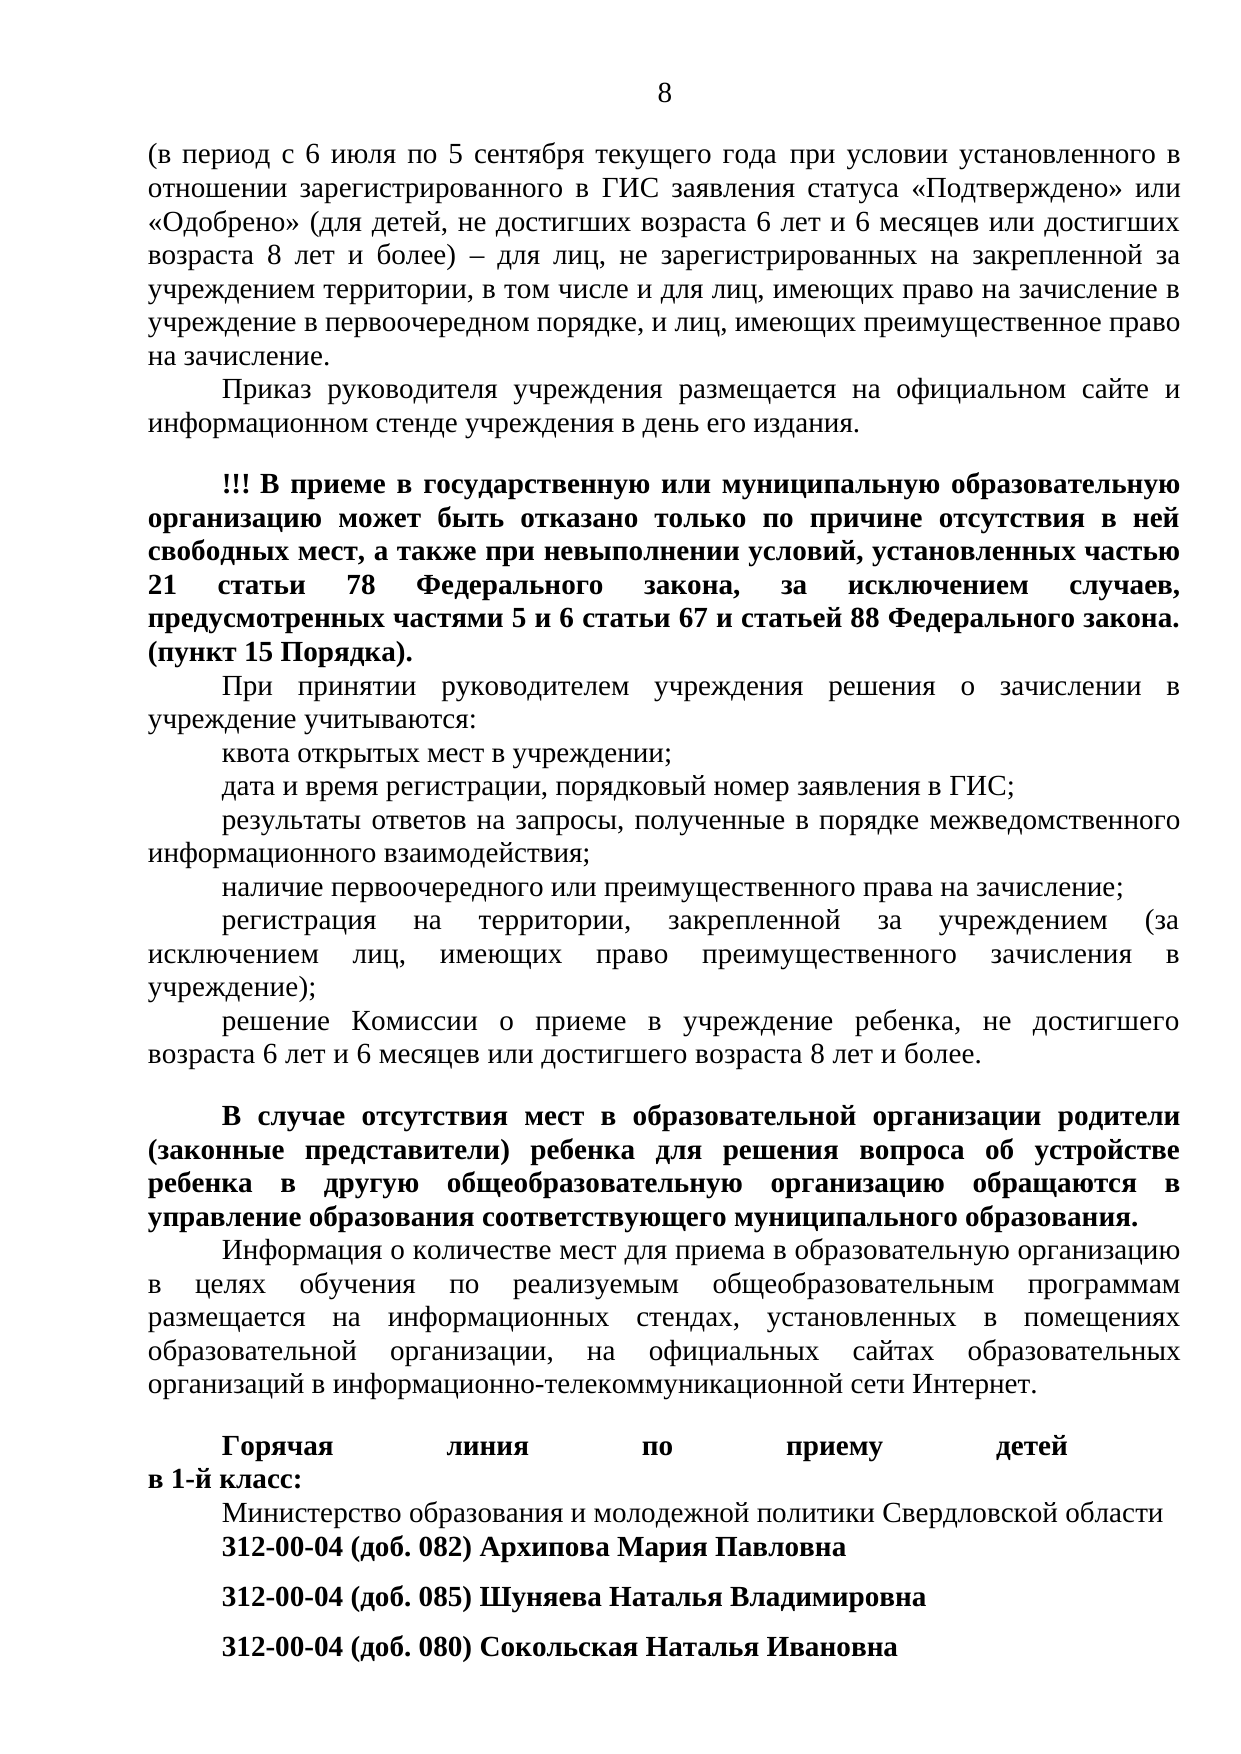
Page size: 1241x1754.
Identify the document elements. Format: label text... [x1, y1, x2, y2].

text (в период с 6 июля по 5 сентября текущего года при условии установленного в отношении зарегистрированного в ГИС заявления статуса «Подтверждено» или «Одобрено» (для детей, не достигших возраста 6 лет и 6 месяцев или достигших возраста 8 лет и более) – для лиц, не зарегистрированных на закрепленной за учреждением территории, в том числе и для лиц, имеющих право на зачисление в учреждение в первоочередном порядке, и лиц, имеющих преимущественное право на зачисление. [148, 137, 1181, 371]
text 312-00-04 (доб. 082) Архипова Мария Павловна [148, 1529, 1181, 1562]
text В случае отсутствия мест в образовательной организации родители (законные представители) ребенка для решения вопроса об устройстве ребенка в другую общеобразовательную организацию обращаются в управление образования соответствующего муниципального образования. [148, 1098, 1181, 1232]
text !!! В приеме в государственную или муниципальную образовательную организацию может быть отказано только по причине отсутствия в ней свободных мест, а также при невыполнении условий, установленных частью 21 статьи 78 Федерального закона, за исключением случаев, предусмотренных частями 5 и 6 статьи 67 и статьей 88 Федерального закона. (пункт 15 Порядка). [148, 466, 1181, 668]
text При принятии руководителем учреждения решения о зачислении в учреждение учитываются: [148, 668, 1181, 735]
text Приказ руководителя учреждения размещается на официальном сайте и информационном стенде учреждения в день его издания. [148, 371, 1181, 438]
text регистрация на территории, закрепленной за учреждением (за исключением лиц, имеющих право преимущественного зачисления в учреждение); [148, 902, 1181, 1003]
text 312-00-04 (доб. 080) Сокольская Наталья Ивановна [148, 1629, 1181, 1663]
text квота открытых мест в учреждении; [148, 735, 1181, 768]
text решение Комиссии о приеме в учреждение ребенка, не достигшего возраста 6 лет и 6 месяцев или достигшего возраста 8 лет и более. [148, 1003, 1181, 1070]
text 312-00-04 (доб. 085) Шуняева Наталья Владимировна [148, 1579, 1181, 1613]
text Информация о количестве мест для приема в образовательную организацию в целях обучения по реализуемым общеобразовательным программам размещается на информационных стендах, установленных в помещениях образовательной организации, на официальных сайтах образовательных организаций в информационно-телекоммуникационной сети Интернет. [148, 1232, 1181, 1400]
text Горячая линия по приему детей в 1-й класс: [148, 1428, 1181, 1495]
text Министерство образования и молодежной политики Свердловской области [148, 1495, 1181, 1529]
text дата и время регистрации, порядковый номер заявления в ГИС; [148, 768, 1181, 802]
text результаты ответов на запросы, полученные в порядке межведомственного информационного взаимодействия; [148, 802, 1181, 869]
text наличие первоочередного или преимущественного права на зачисление; [148, 869, 1181, 902]
